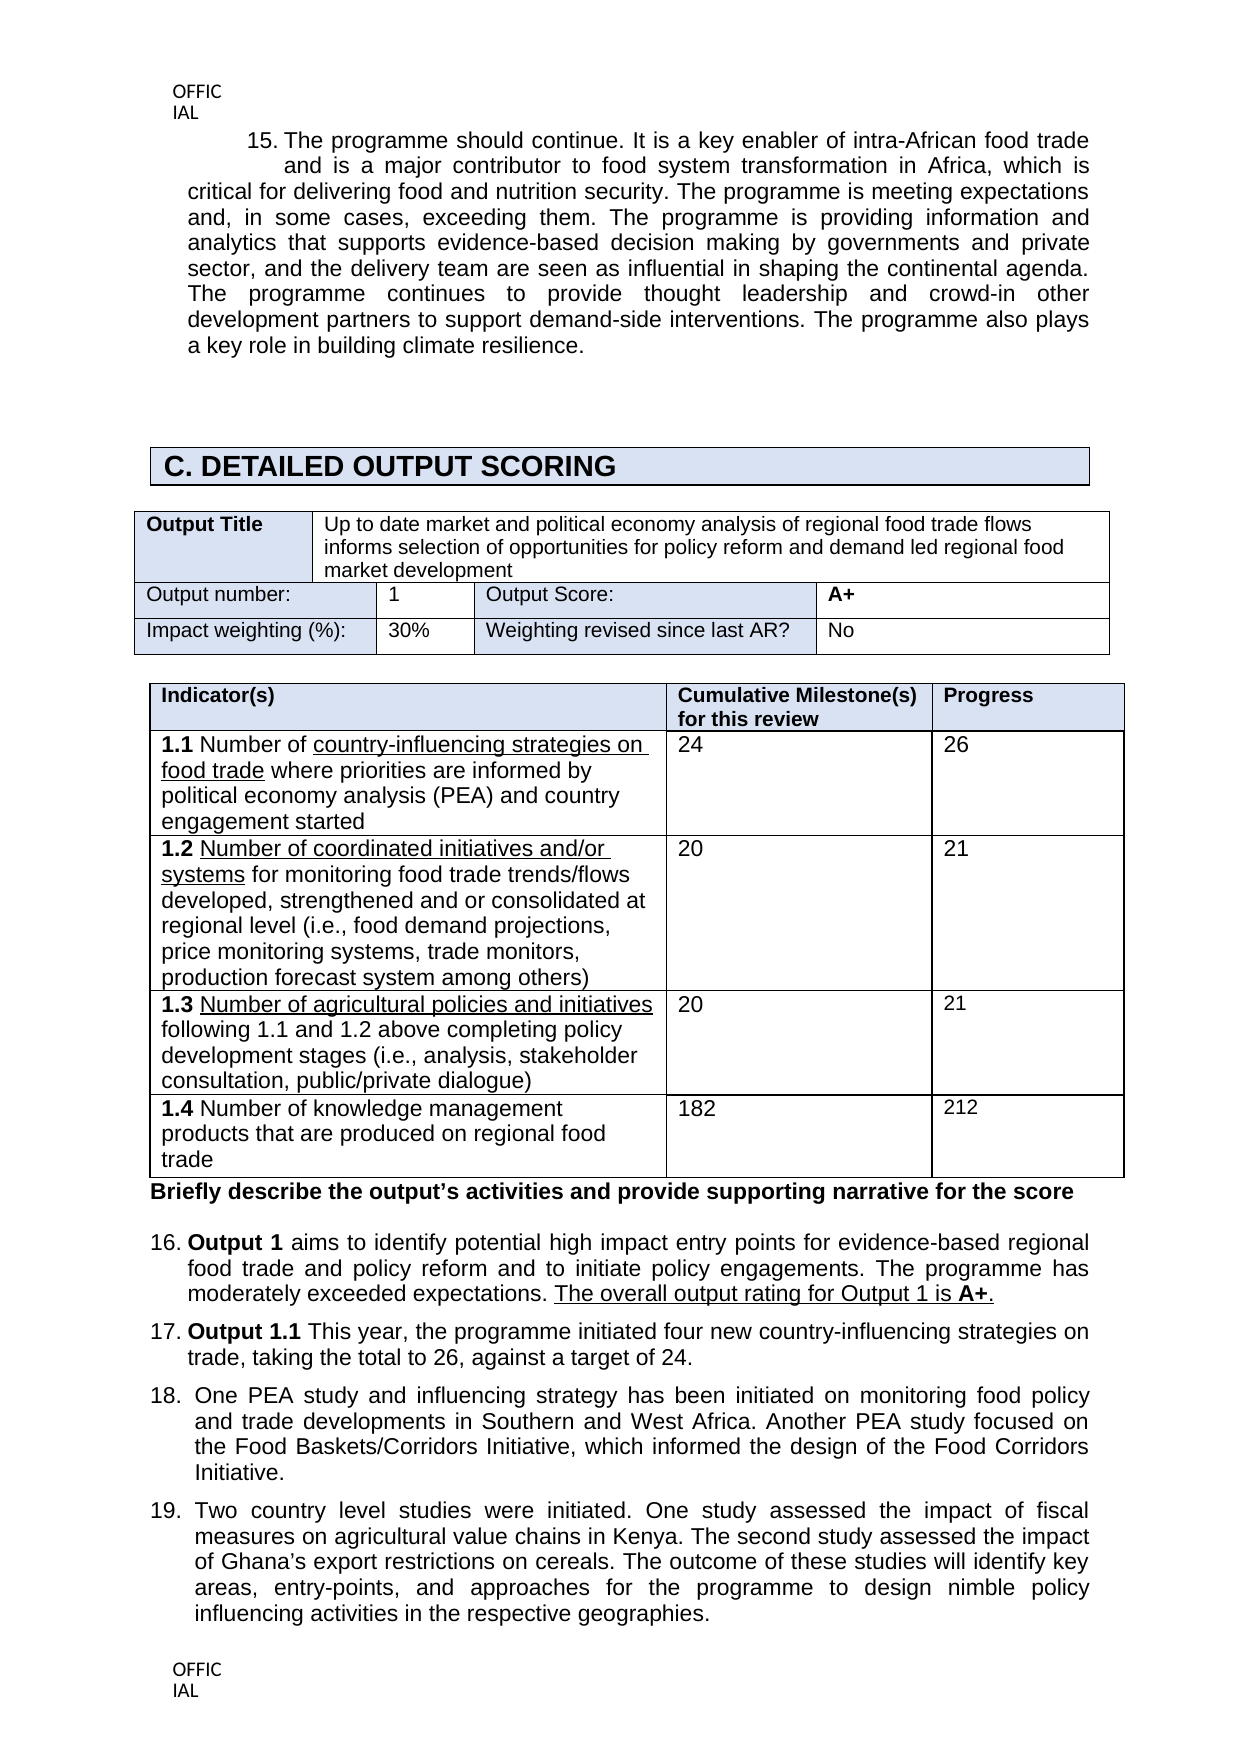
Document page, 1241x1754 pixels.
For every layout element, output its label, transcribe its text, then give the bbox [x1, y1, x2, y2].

table_cell A+ [817, 583, 1109, 618]
table_cell 26 [933, 732, 1123, 834]
list Output 1 aims to identify potential high impact entry points for evidence-based regional food trade and policy reform and to initiate policy engagements. The programme has moderately exceeded expectations. The overall output rating for Output 1 is A+. [150, 1230, 1090, 1307]
table_cell 1.2 Number of coordinated initiatives and/or systems for monitoring food trade trends/flows developed, strengthened and or consolidated at regional level (i.e., food demand projections, price monitoring systems, trade monitors, production forecast system among others) [151, 836, 666, 990]
list One PEA study and influencing strategy has been initiated on monitoring food policy and trade developments in Southern and West Africa. Another PEA study focused on the Food Baskets/Corridors Initiative, which informed the design of the Food Corridors Initiative. [150, 1383, 1090, 1485]
table_header Indicator(s) [151, 684, 666, 730]
list The programme should continue. It is a key enabler of intra-African food trade and is a major contributor to food system transformation in Africa, which is critical for delivering food and nutrition security. The programme is meeting expectations and, in some cases, exceeding them. The programme is providing information and analytics that supports evidence-based decision making by governments and private sector, and the delivery team are seen as influential in shaping the continental agenda. The programme continues to provide thought leadership and crowd-in other development partners to support demand-side interventions. The programme also plays a key role in building climate resilience. [150, 127, 1090, 358]
table_header Up to date market and political economy analysis of regional food trade flows informs selection of opportunities for policy reform and demand led regional food market development [313, 512, 1109, 582]
table_cell 20 [667, 991, 931, 1094]
table_cell Output Score: [475, 583, 816, 618]
table_cell No [817, 619, 1109, 654]
table_cell 1 [377, 583, 474, 618]
table_cell Output number: [135, 583, 376, 618]
list Output 1.1 This year, the programme initiated four new country-influencing strategies on trade, taking the total to 26, against a target of 24. [150, 1319, 1090, 1370]
list Two country level studies were initiated. One study assessed the impact of fiscal measures on agricultural value chains in Kenya. The second study assessed the impact of Ghana’s export restrictions on cereals. The outcome of these studies will identify key areas, entry-points, and approaches for the programme to design nimble policy influencing activities in the respective geographies. [150, 1498, 1090, 1626]
subtitle C. DETAILED OUTPUT SCORING [151, 448, 1089, 484]
table_cell 1.4 Number of knowledge management products that are produced on regional food trade [151, 1095, 666, 1177]
table_header Progress [933, 684, 1124, 730]
table_header Output Title [135, 512, 312, 582]
table_cell 212 [933, 1096, 1123, 1177]
table_cell 30% [377, 619, 474, 654]
table_cell 182 [667, 1096, 931, 1177]
table_cell 1.1 Number of country-influencing strategies on food trade where priorities are informed by political economy analysis (PEA) and country engagement started [151, 731, 666, 834]
table_cell 20 [667, 836, 931, 990]
table_cell 21 [933, 836, 1123, 990]
table_cell 24 [667, 732, 931, 834]
table_header Cumulative Milestone(s) for this review [667, 684, 932, 730]
text Briefly describe the output’s activities and provide supporting narrative for the score [150, 1178, 1090, 1204]
table_cell Impact weighting (%): [135, 619, 376, 654]
table_cell 21 [933, 991, 1123, 1094]
table_cell 1.3 Number of agricultural policies and initiatives following 1.1 and 1.2 above completing policy development stages (i.e., analysis, stakeholder consultation, public/private dialogue) [151, 991, 666, 1094]
table_cell Weighting revised since last AR? [475, 619, 816, 654]
